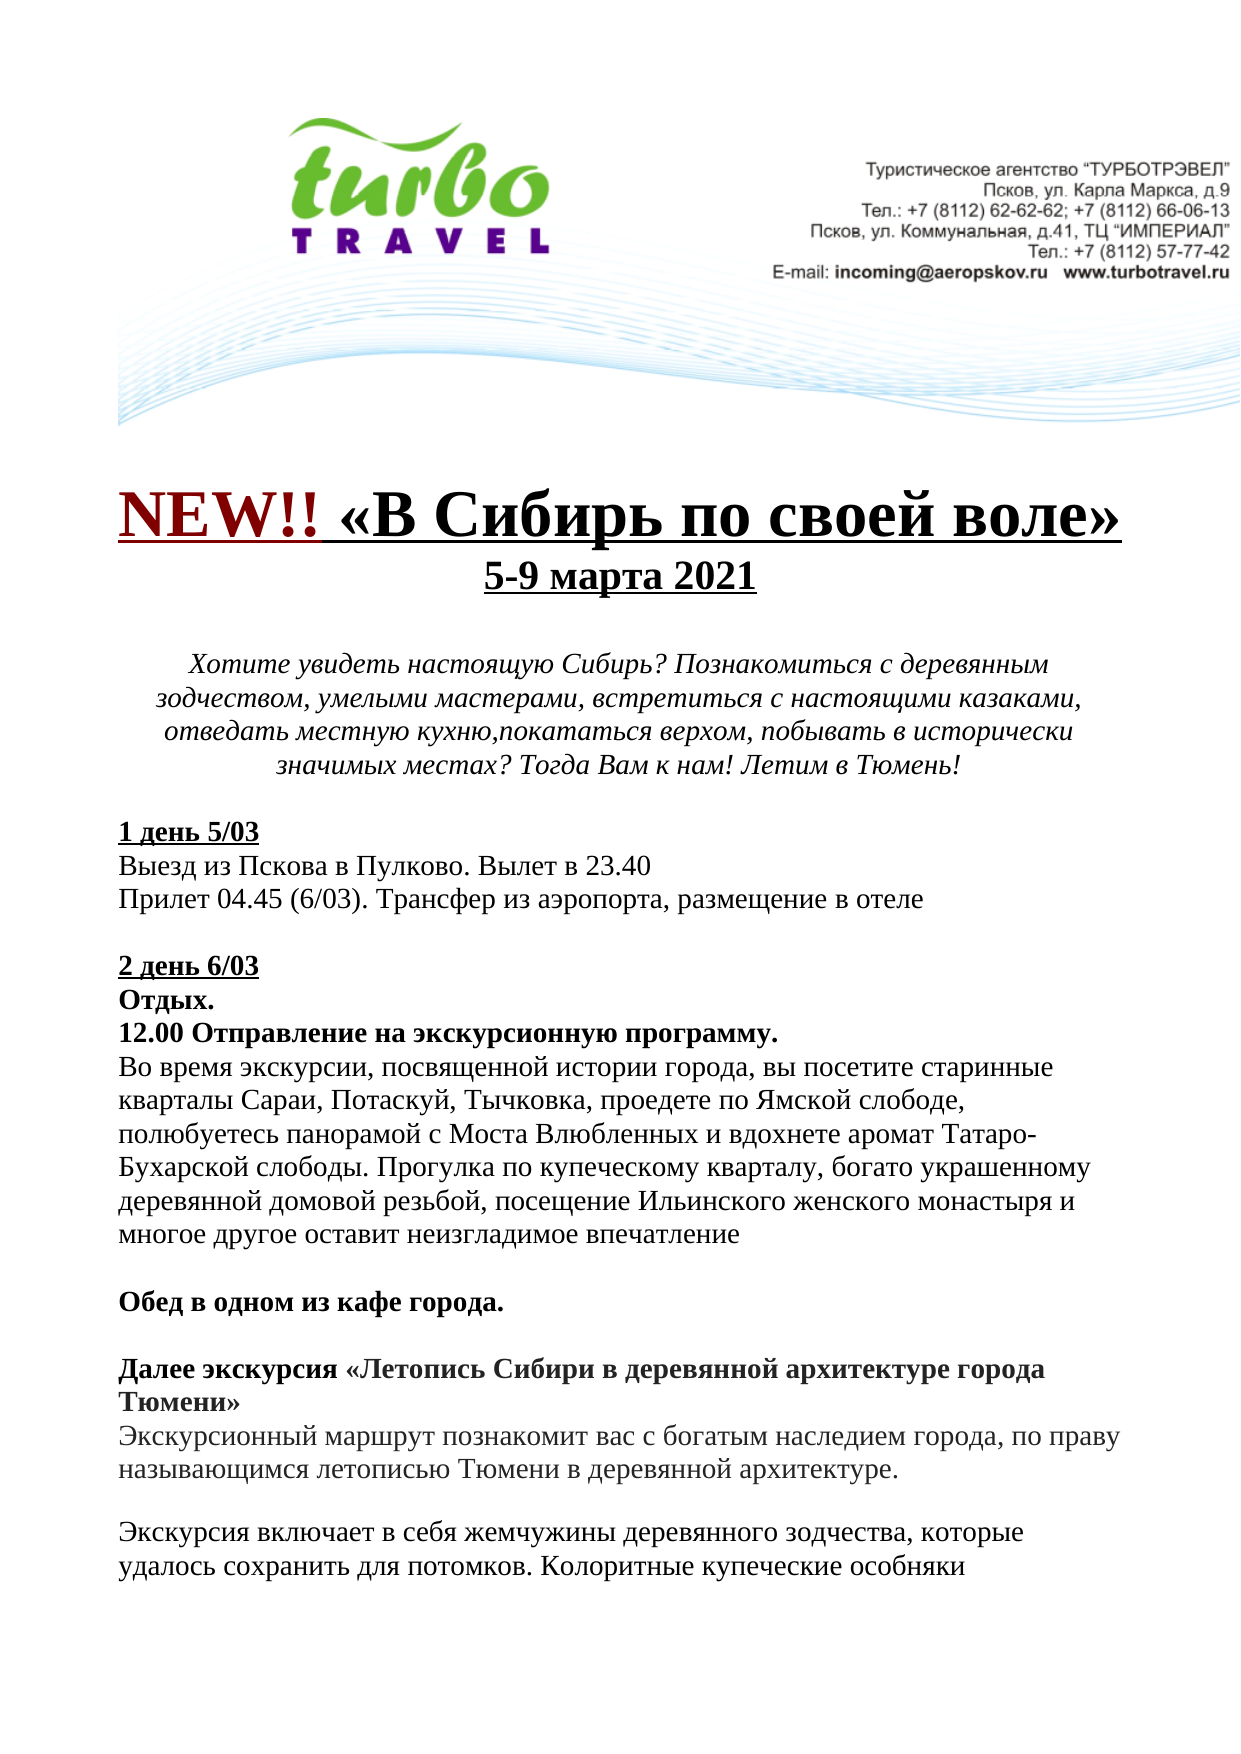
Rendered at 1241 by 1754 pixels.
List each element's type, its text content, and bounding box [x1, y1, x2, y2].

text 2 день 6/03 [118, 948, 1122, 982]
text NEW!! «В Сибирь по своей воле» [118, 474, 1122, 540]
text Отдых. [118, 982, 1122, 1015]
text Хотите увидеть настоящую Сибирь? Познакомиться с деревянным зодчеством, умелыми мастерами, встретиться с настоящими казаками, отведать местную кухню,покататься верхом, побывать в исторически значимых местах? Тогда Вам к нам! Летим в Тюмень! [118, 646, 1122, 781]
text Во время экскурсии, посвященной истории города, вы посетите старинные кварталы Сараи, Потаскуй, Тычковка, проедете по Ямской слободе, полюбуетесь панорамой с Моста Влюбленных и вдохнете аромат Татаро-Бухарской слободы. Прогулка по купеческому кварталу, богато украшенному деревянной домовой резьбой, посещение Ильинского женского монастыря и многое другое оставит неизгладимое впечатление [118, 1049, 1122, 1250]
text 12.00 Отправление на экскурсионную программу. [118, 1015, 1122, 1049]
text 5-9 марта 2021 [118, 551, 1122, 598]
text Обед в одном из кафе города. [118, 1284, 1122, 1317]
text Выезд из Пскова в Пулково. Вылет в 23.40 [118, 848, 1122, 881]
text Прилет 04.45 (6/03). Трансфер из аэропорта, размещение в отеле [118, 881, 1122, 915]
text Далее экскурсия «Летопись Сибири в деревянной архитектуре города Тюмени» [118, 1351, 1122, 1418]
text Экскурсионный маршрут познакомит вас с богатым наследием города, по праву называющимся летописью Тюмени в деревянной архитектуре. [118, 1418, 1122, 1485]
text [118, 543, 1122, 551]
text Экскурсия включает в себя жемчужины деревянного зодчества, которые удалось сохранить для потомков. Колоритные купеческие особняки [118, 1514, 1122, 1581]
text 1 день 5/03 [118, 814, 1122, 848]
